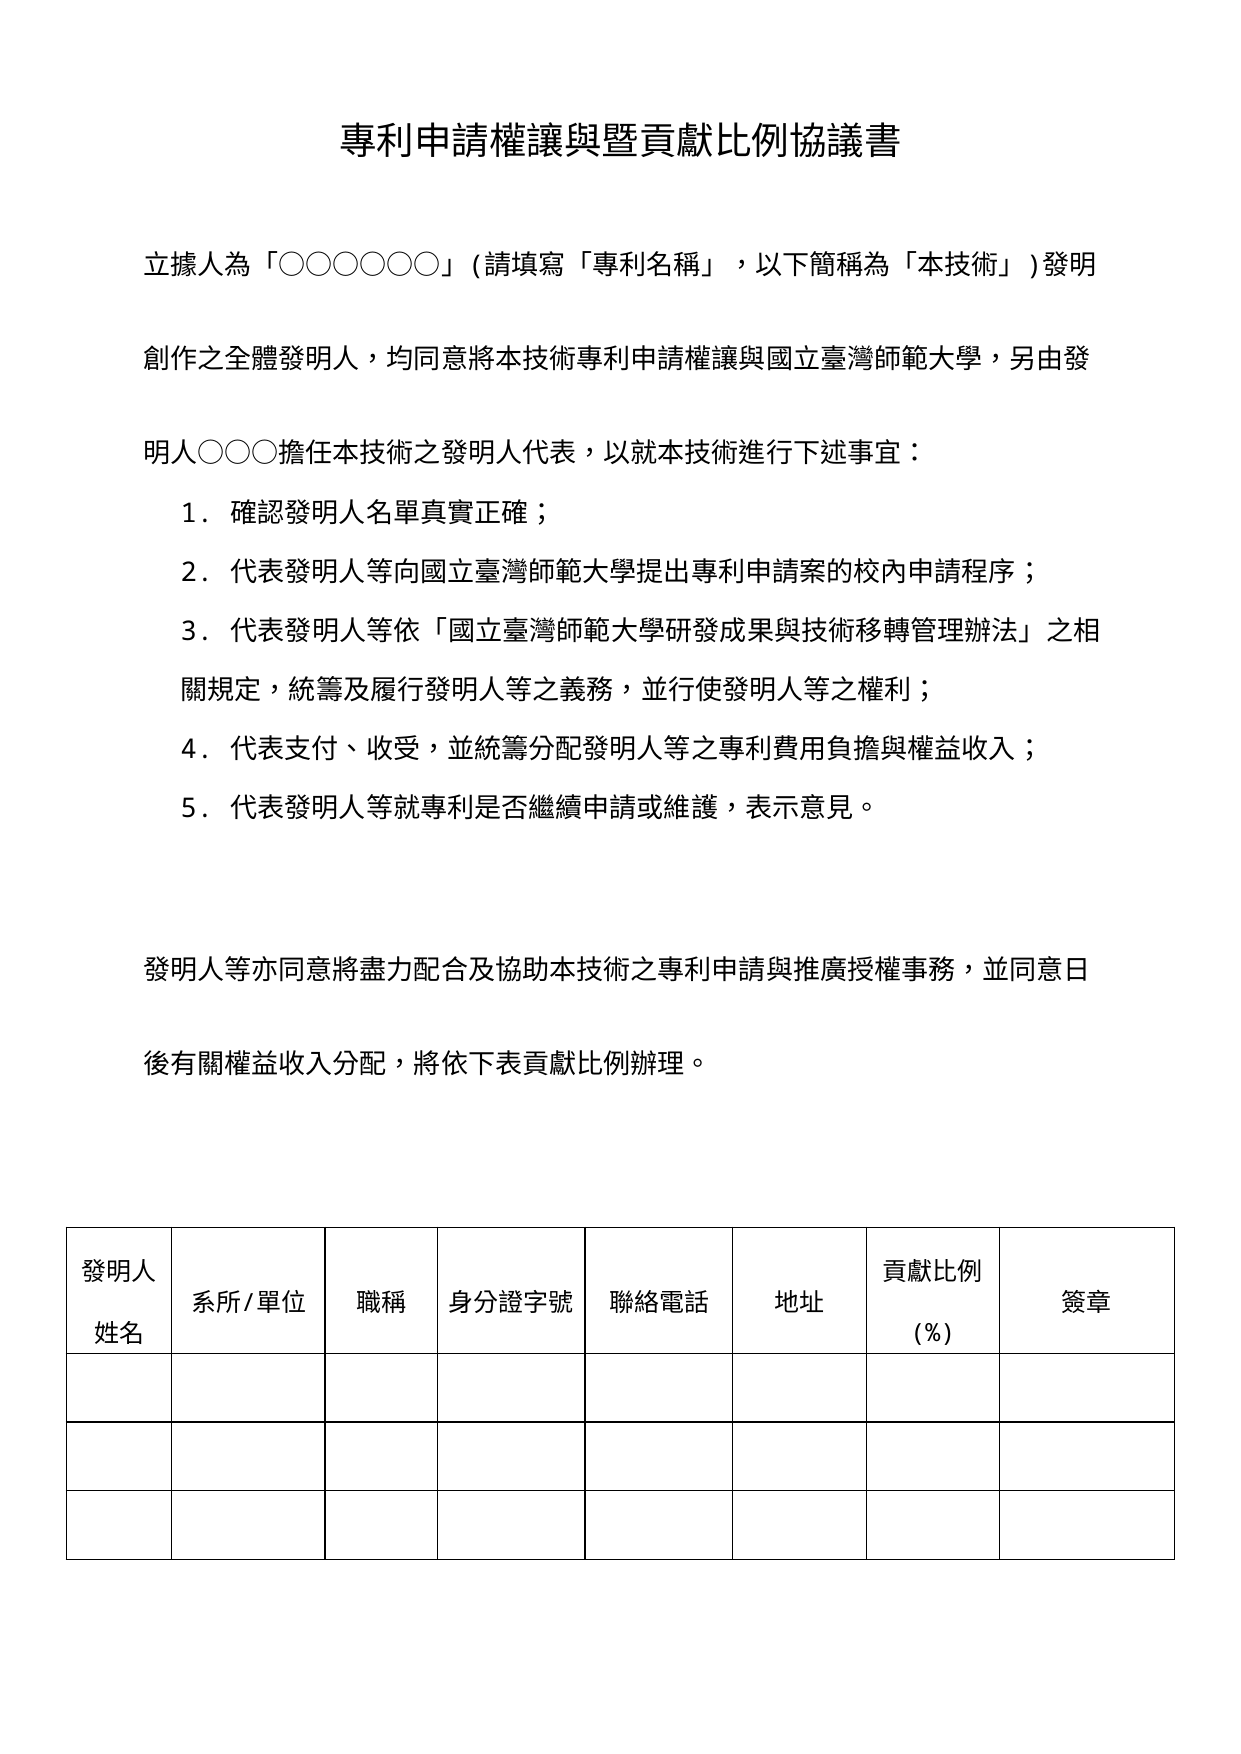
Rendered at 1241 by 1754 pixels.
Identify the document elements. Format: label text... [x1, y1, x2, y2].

table_cell [1000, 1354, 1174, 1421]
table_cell [438, 1491, 584, 1559]
table_cell [326, 1423, 437, 1490]
table_cell [733, 1354, 866, 1421]
table_header 地址 [733, 1228, 866, 1353]
table_cell [67, 1491, 171, 1559]
table_header 職稱 [326, 1228, 437, 1353]
table_cell [586, 1354, 732, 1421]
table_cell [67, 1354, 171, 1421]
table_cell [733, 1491, 866, 1559]
text 專利申請權讓與暨貢獻比例協議書 [187, 96, 1053, 159]
table_header 系所/單位 [172, 1228, 324, 1353]
table_header 貢獻比例(%) [867, 1228, 999, 1353]
table_header 簽章 [1000, 1228, 1174, 1353]
table_cell [733, 1423, 866, 1490]
table_cell [438, 1423, 584, 1490]
list 代表發明人等就專利是否繼續申請或維護，表示意見。 [180, 786, 1102, 825]
table_cell [67, 1423, 171, 1490]
list 代表發明人等依「國立臺灣師範大學研發成果與技術移轉管理辦法」之相關規定，統籌及履行發明人等之義務，並行使發明人等之權利； [180, 609, 1102, 707]
table_cell [172, 1491, 324, 1559]
table_cell [1000, 1491, 1174, 1559]
table_cell [172, 1423, 324, 1490]
table_cell [867, 1423, 999, 1490]
table_cell [867, 1491, 999, 1559]
list 確認發明人名單真實正確； [180, 491, 1102, 530]
list 代表發明人等向國立臺灣師範大學提出專利申請案的校內申請程序； [180, 550, 1102, 589]
table_cell [586, 1491, 732, 1559]
text 立據人為「○○○○○○」(請填寫「專利名稱」，以下簡稱為「本技術」)發明創作之全體發明人，均同意將本技術專利申請權讓與國立臺灣師範大學，另由發明人○○○擔任本技術之發明人代表，以就本技術進行下述事宜： [143, 221, 1102, 471]
list 代表支付、收受，並統籌分配發明人等之專利費用負擔與權益收入； [180, 727, 1102, 766]
table_cell [326, 1491, 437, 1559]
table_cell [586, 1423, 732, 1490]
table_cell [1000, 1423, 1174, 1490]
table_cell [172, 1354, 324, 1421]
table_cell [438, 1354, 584, 1421]
table_header 發明人姓名 [67, 1228, 171, 1353]
table_cell [326, 1354, 437, 1421]
table_header 身分證字號 [438, 1228, 584, 1353]
table_header 聯絡電話 [586, 1228, 732, 1353]
table_cell [867, 1354, 999, 1421]
text 發明人等亦同意將盡力配合及協助本技術之專利申請與推廣授權事務，並同意日後有關權益收入分配，將依下表貢獻比例辦理。 [143, 926, 1102, 1082]
